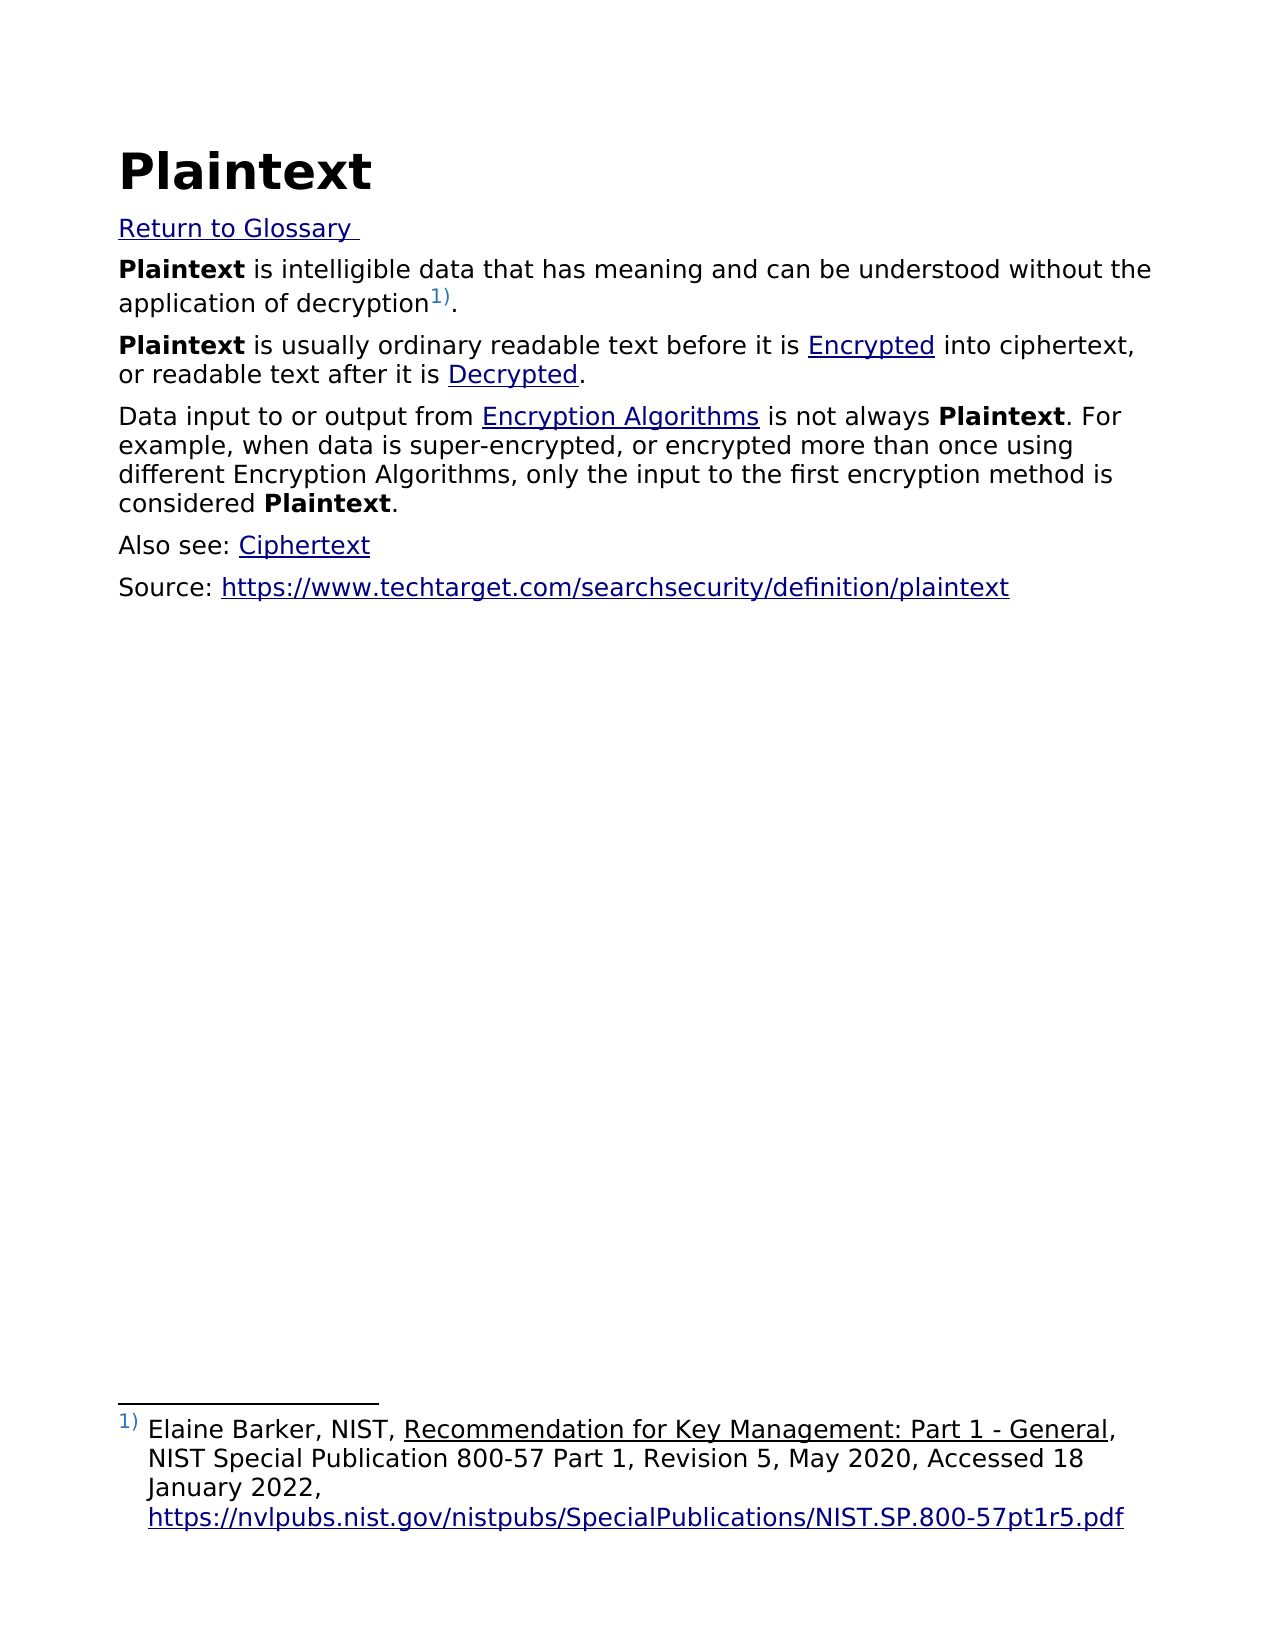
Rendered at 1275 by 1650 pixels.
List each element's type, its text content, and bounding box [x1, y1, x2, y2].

text Source: https://www.techtarget.com/searchsecurity/definition/plaintext [118, 573, 1157, 602]
text Data input to or output from Encryption Algorithms is not always Plaintext. For example, when data is super-encrypted, or encrypted more than once using different Encryption Algorithms, only the input to the first encryption method is considered Plaintext. [118, 402, 1157, 519]
subtitle Plaintext [118, 143, 1157, 201]
text Also see: Ciphertext [118, 531, 1157, 560]
text Return to Glossary [118, 214, 1157, 243]
text Plaintext is usually ordinary readable text before it is Encrypted into ciphertext, or readable text after it is Decrypted. [118, 331, 1157, 389]
text Plaintext is intelligible data that has meaning and can be understood without the application of decryption. [118, 256, 1157, 319]
text Elaine Barker, NIST, Recommendation for Key Management: Part 1 - General, NIST Special Publication 800-57 Part 1, Revision 5, May 2020, Accessed 18 January 2022, https://nvlpubs.nist.gov/nistpubs/SpecialPublications/NIST.SP.800-57pt1r5.pdf [118, 1410, 1157, 1532]
